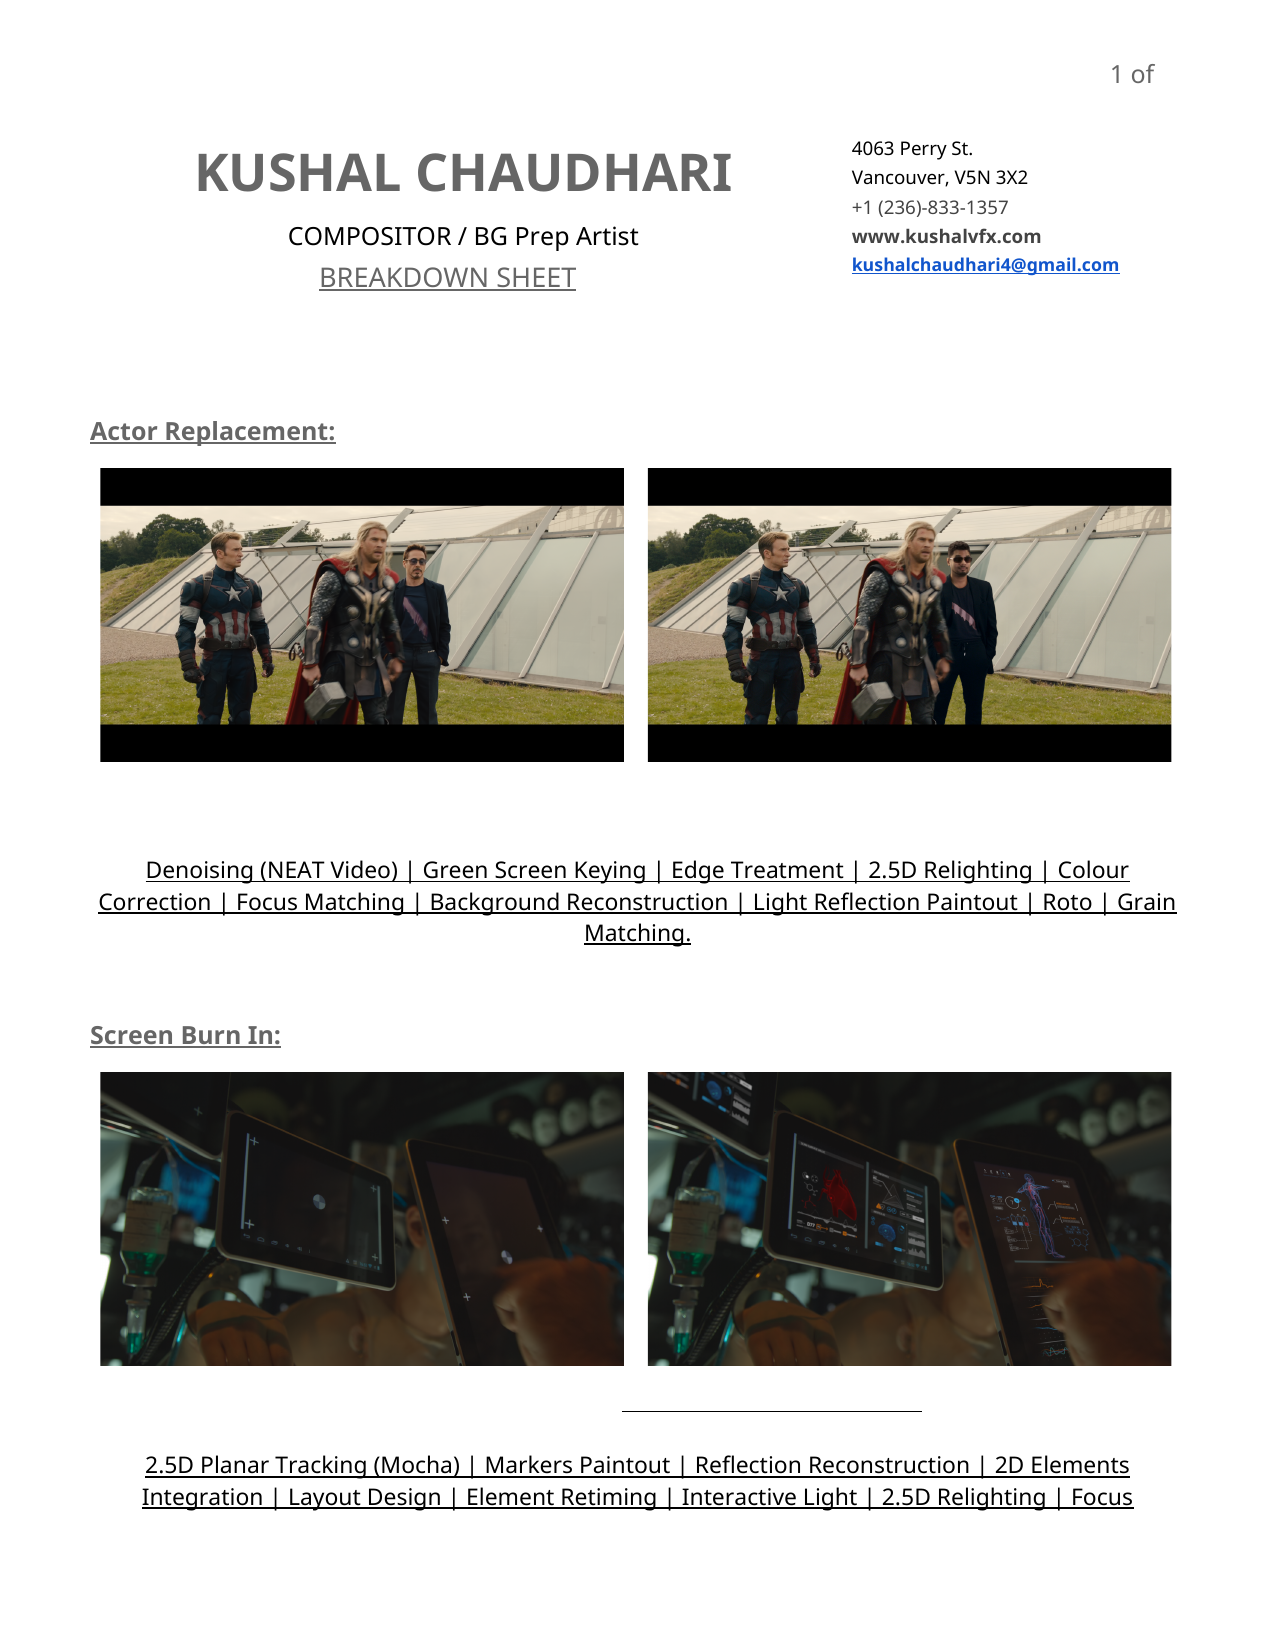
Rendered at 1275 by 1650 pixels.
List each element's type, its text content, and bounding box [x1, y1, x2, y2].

text Denoising (NEAT Video) | Green Screen Keying | Edge Treatment | 2.5D Relighting | Colour Correction | Focus Matching | Background Reconstruction | Light Reflection Paintout | Roto | Grain Matching. [90, 854, 1185, 948]
picture [647, 1072, 1172, 1366]
table_header [638, 458, 1185, 772]
text Actor Replacement: [90, 414, 1154, 448]
table_header [90, 1062, 637, 1376]
picture [100, 468, 624, 762]
table_header [638, 1062, 1185, 1376]
table_header 4063 Perry St. Vancouver, V5N 3X2 +1 (236)-833-1357 www.kushalvfx.com kushalchaudhari4@gmail.com [837, 120, 1181, 310]
text Screen Burn In: [90, 1017, 1154, 1051]
picture [647, 468, 1172, 762]
table_header KUSHAL CHAUDHARI COMPOSITOR / BG Prep Artist BREAKDOWN SHEET [90, 120, 837, 310]
picture [100, 1072, 624, 1366]
text 2.5D Planar Tracking (Mocha) | Markers Paintout | Reflection Reconstruction | 2D Elements Integration | Layout Design | Element Retiming | Interactive Light | 2.5D Relighting | Focus [90, 1449, 1185, 1512]
table_header [90, 458, 637, 772]
